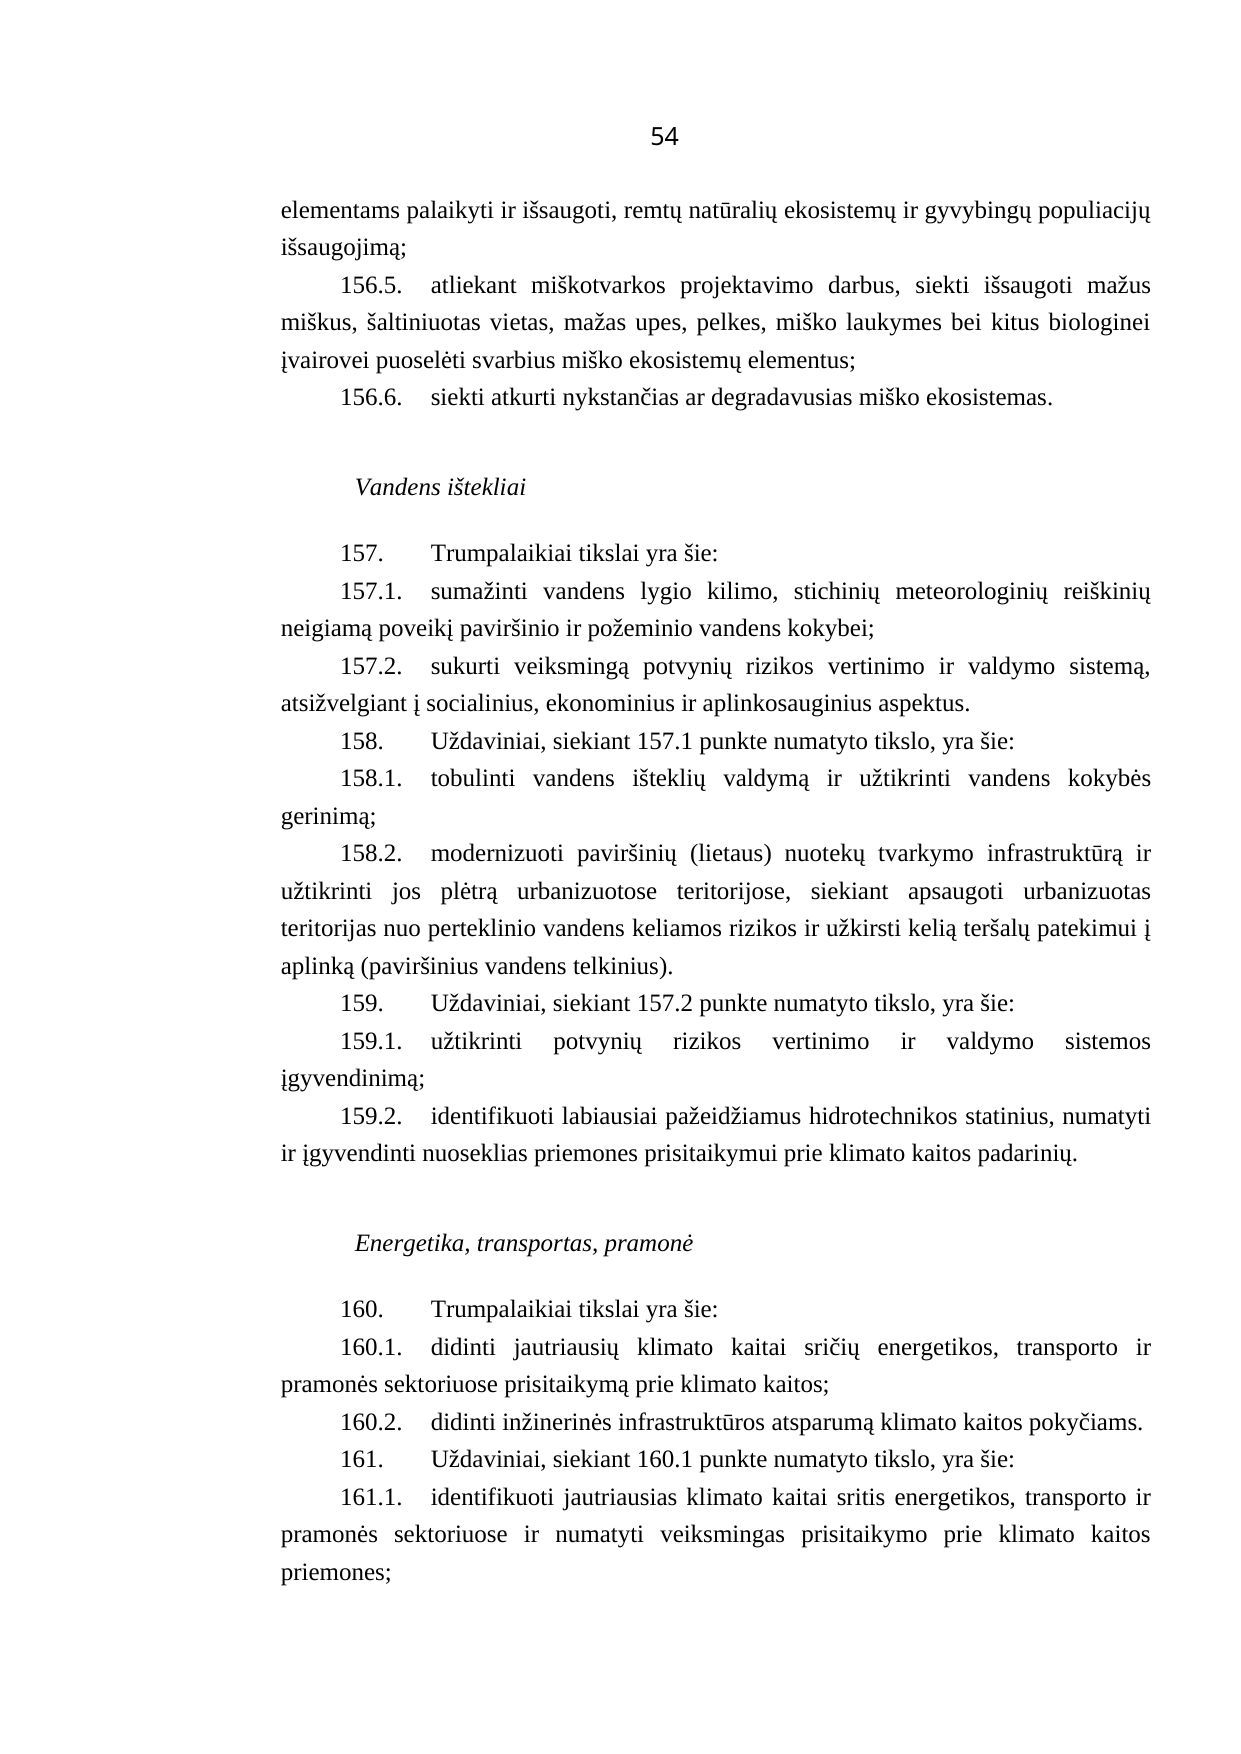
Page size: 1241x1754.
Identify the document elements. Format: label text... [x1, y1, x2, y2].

text 159.2. identifikuoti labiausiai pažeidžiamus hidrotechnikos statinius, numatyti ir įgyvendinti nuoseklias priemones prisitaikymui prie klimato kaitos padarinių. [281, 1092, 1152, 1167]
text 158.2. modernizuoti paviršinių (lietaus) nuotekų tvarkymo infrastruktūrą ir užtikrinti jos plėtrą urbanizuotose teritorijose, siekiant apsaugoti urbanizuotas teritorijas nuo perteklinio vandens keliamos rizikos ir užkirsti kelią teršalų patekimui į aplinką (paviršinius vandens telkinius). [281, 829, 1152, 979]
text Vandens ištekliai [281, 463, 1152, 501]
text 159.1. užtikrinti potvynių rizikos vertinimo ir valdymo sistemos įgyvendinimą; [281, 1017, 1152, 1092]
text 159. Uždaviniai, siekiant 157.2 punkte numatyto tikslo, yra šie: [281, 979, 1152, 1017]
text 161. Uždaviniai, siekiant 160.1 punkte numatyto tikslo, yra šie: [281, 1435, 1152, 1473]
text 160. Trumpalaikiai tikslai yra šie: [281, 1285, 1152, 1323]
text elementams palaikyti ir išsaugoti, remtų natūralių ekosistemų ir gyvybingų populiacijų išsaugojimą; [281, 186, 1152, 261]
text 157. Trumpalaikiai tikslai yra šie: [281, 529, 1152, 567]
text 156.5. atliekant miškotvarkos projektavimo darbus, siekti išsaugoti mažus miškus, šaltiniuotas vietas, mažas upes, pelkes, miško laukymes bei kitus biologinei įvairovei puoselėti svarbius miško ekosistemų elementus; [281, 261, 1152, 374]
text Energetika, transportas, pramonė [281, 1219, 1152, 1257]
text 157.2. sukurti veiksmingą potvynių rizikos vertinimo ir valdymo sistemą, atsižvelgiant į socialinius, ekonominius ir aplinkosauginius aspektus. [281, 642, 1152, 717]
text 157.1. sumažinti vandens lygio kilimo, stichinių meteorologinių reiškinių neigiamą poveikį paviršinio ir požeminio vandens kokybei; [281, 567, 1152, 642]
text 161.1. identifikuoti jautriausias klimato kaitai sritis energetikos, transporto ir pramonės sektoriuose ir numatyti veiksmingas prisitaikymo prie klimato kaitos priemones; [281, 1473, 1152, 1585]
text 156.6. siekti atkurti nykstančias ar degradavusias miško ekosistemas. [281, 374, 1152, 411]
text 160.1. didinti jautriausių klimato kaitai sričių energetikos, transporto ir pramonės sektoriuose prisitaikymą prie klimato kaitos; [281, 1323, 1152, 1398]
text 158. Uždaviniai, siekiant 157.1 punkte numatyto tikslo, yra šie: [281, 717, 1152, 754]
text 160.2. didinti inžinerinės infrastruktūros atsparumą klimato kaitos pokyčiams. [281, 1398, 1152, 1435]
text 158.1. tobulinti vandens išteklių valdymą ir užtikrinti vandens kokybės gerinimą; [281, 754, 1152, 829]
